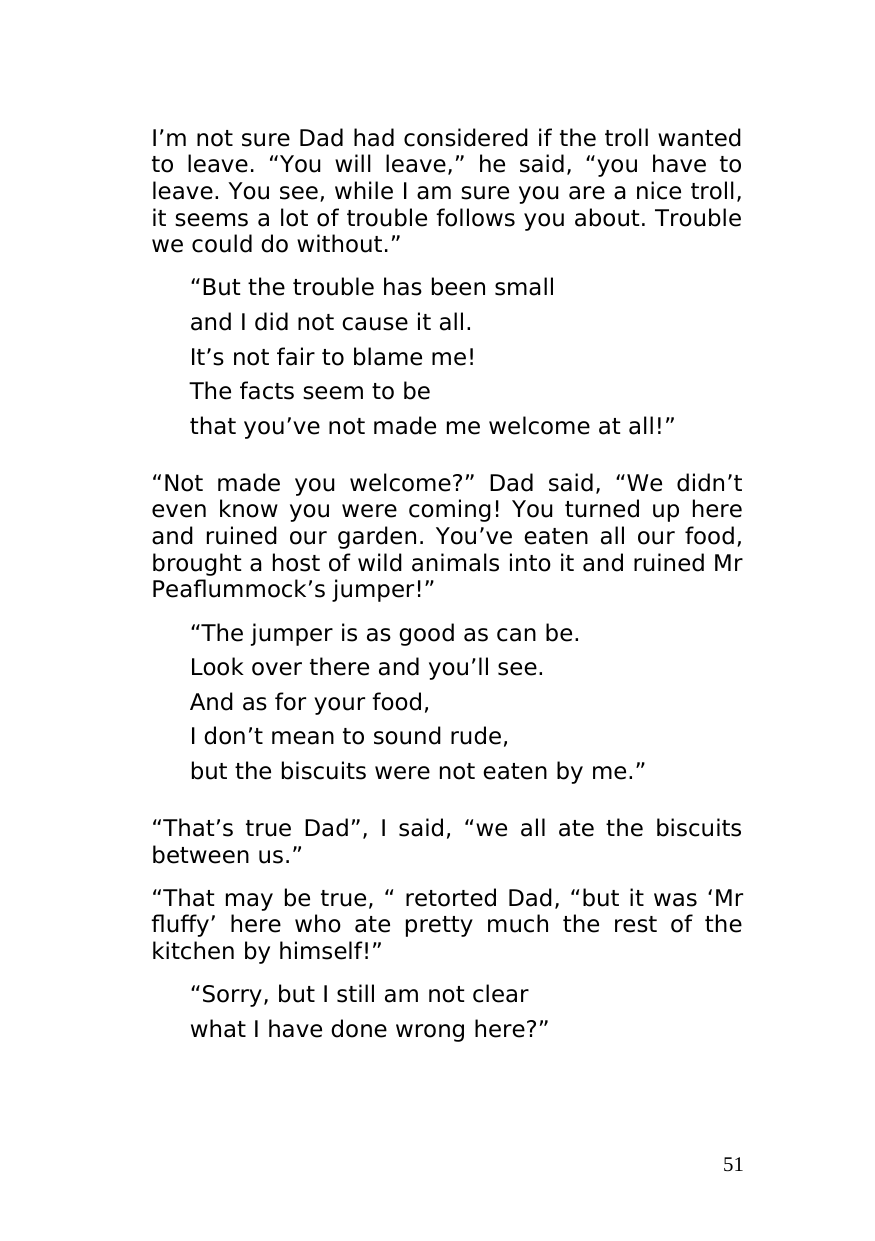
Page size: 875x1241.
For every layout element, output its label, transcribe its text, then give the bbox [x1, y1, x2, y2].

text “That’s true Dad”, I said, “we all ate the biscuits between us.” [151, 815, 743, 868]
text “Not made you welcome?” Dad said, “We didn’t even know you were coming! You turned up here and ruined our garden. You’ve eaten all our food, brought a host of wild animals into it and ruined Mr Peaflummock’s jumper!” [151, 470, 743, 603]
text I’m not sure Dad had considered if the troll wanted to leave. “You will leave,” he said, “you have to leave. You see, while I am sure you are a nice troll, it seems a lot of trouble follows you about. Trouble we could do without.” [151, 125, 743, 258]
text “That may be true, “ retorted Dad, “but it was ‘Mr fluffy’ here who ate pretty much the rest of the kitchen by himself!” [151, 885, 743, 965]
text “The jumper is as good as can be. Look over there and you’ll see. And as for your food, I don’t mean to sound rude, but the biscuits were not eaten by me.” [189, 620, 705, 785]
text “Sorry, but I still am not clear what I have done wrong here?” [189, 982, 705, 1043]
text “But the trouble has been small and I did not cause it all. It’s not fair to blame me! The facts seem to be that you’ve not made me welcome at all!” [189, 274, 705, 439]
